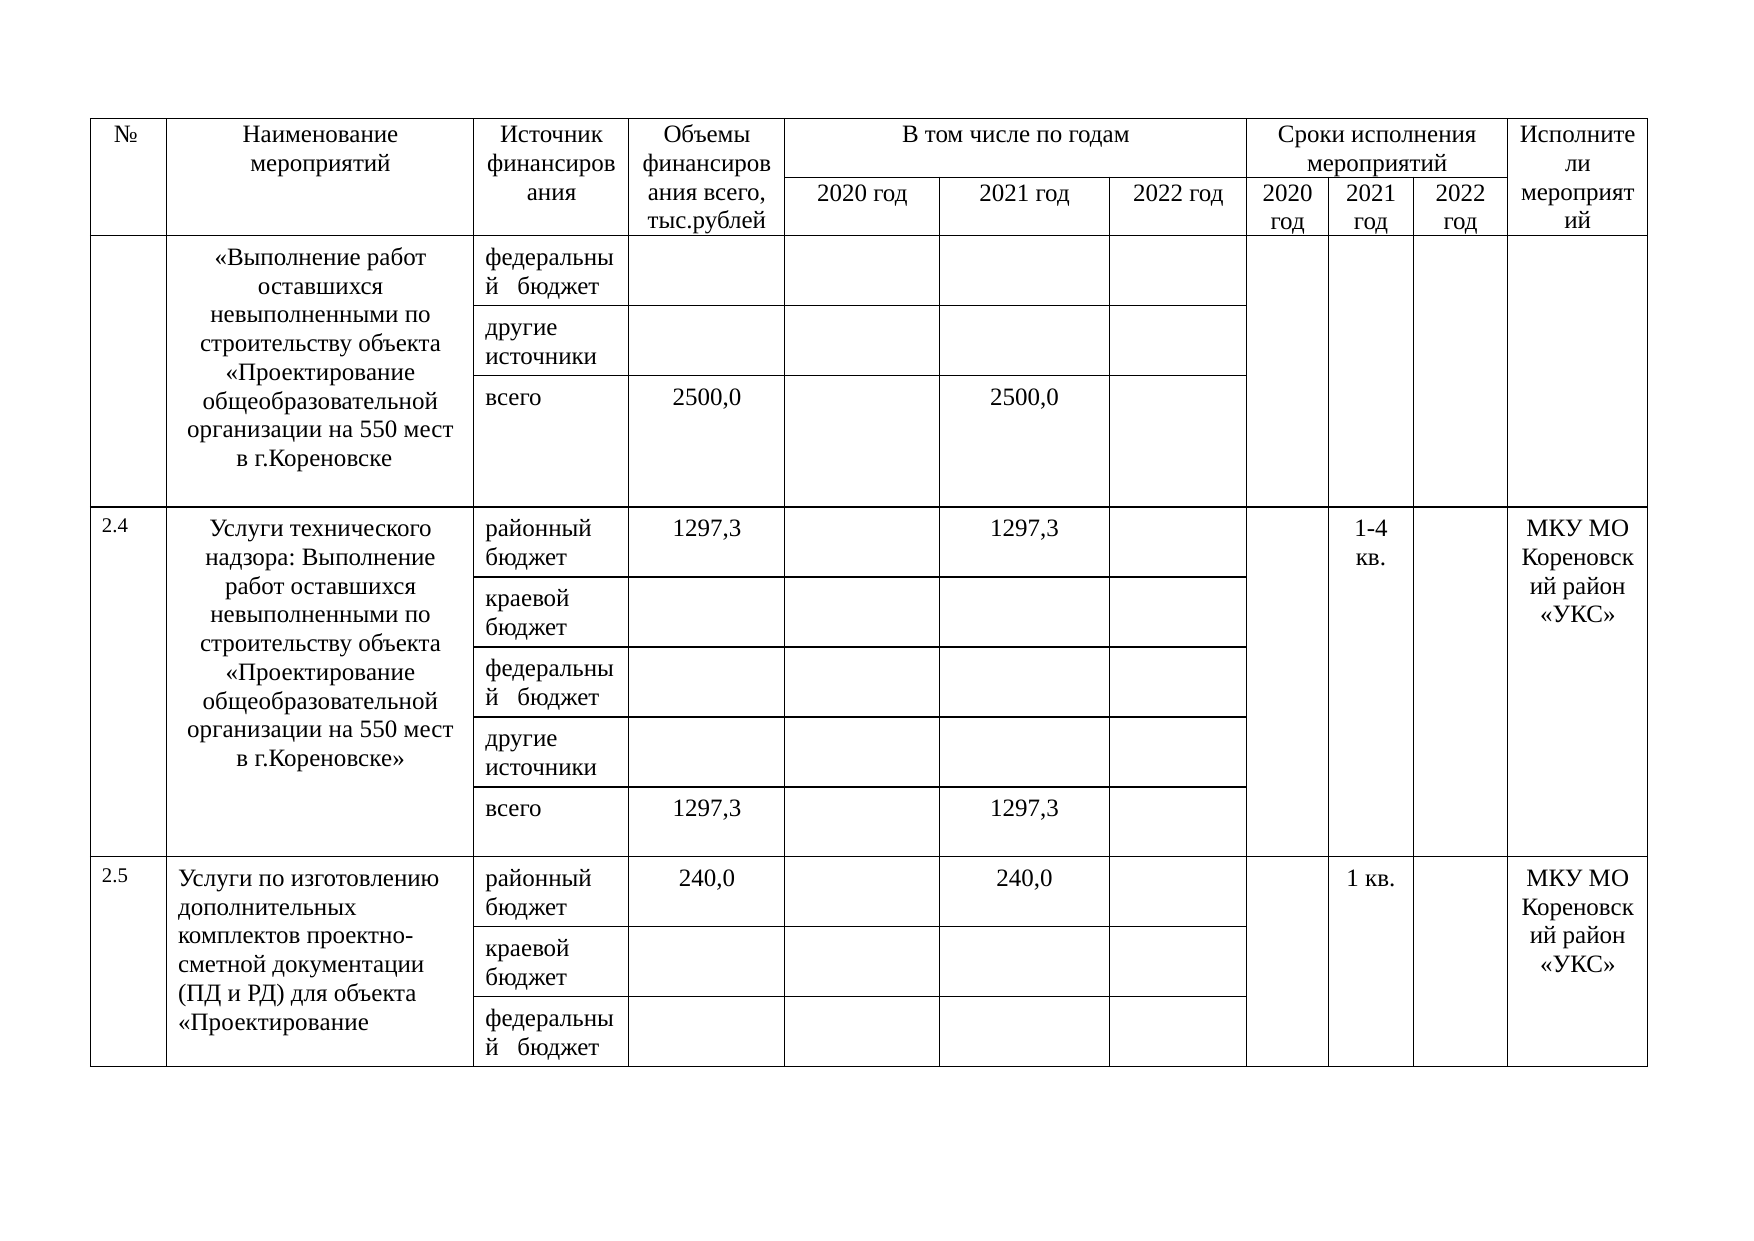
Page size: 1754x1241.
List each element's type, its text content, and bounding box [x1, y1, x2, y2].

table_cell районный бюджет [474, 857, 628, 926]
table_cell [1414, 236, 1507, 506]
table_cell [940, 648, 1109, 716]
table_cell 2021 год [1329, 178, 1413, 235]
table_cell [91, 236, 166, 506]
table_header В том числе по годам [785, 119, 1246, 177]
table_cell 2022 год [1414, 178, 1507, 235]
table_cell Услуги по изготовлению дополнительных комплектов проектно-сметной документации (ПД и РД) для объекта «Проектирование [167, 857, 473, 1066]
table_cell [940, 578, 1109, 646]
table_header № [91, 119, 166, 235]
table_cell МКУ МО Кореновский район «УКС» [1508, 508, 1647, 856]
table_cell [1110, 997, 1246, 1066]
table_header Объемы финансирования всего, тыс.рублей [629, 119, 784, 235]
table_cell [1110, 788, 1246, 856]
table_cell краевой бюджет [474, 578, 628, 646]
table_cell [785, 508, 939, 576]
table_cell [940, 718, 1109, 786]
table_cell [785, 376, 939, 506]
table_cell [1110, 648, 1246, 716]
table_cell [1247, 857, 1328, 1066]
table_cell [785, 306, 939, 375]
table_cell [629, 718, 784, 786]
table_cell [785, 578, 939, 646]
table_cell 1297,3 [629, 788, 784, 856]
table_cell 1297,3 [940, 508, 1109, 576]
table_cell краевой бюджет [474, 927, 628, 996]
table_cell [785, 788, 939, 856]
table_cell [940, 236, 1109, 305]
table_cell [1247, 236, 1328, 506]
table_cell [629, 648, 784, 716]
table_cell [940, 997, 1109, 1066]
table_cell 2500,0 [629, 376, 784, 506]
table_cell МКУ МО Кореновский район «УКС» [1508, 236, 1647, 506]
table_cell [1414, 508, 1507, 856]
table_cell МКУ МО Кореновский район «УКС» [1508, 857, 1647, 1066]
table_header Наименование мероприятий [167, 119, 473, 235]
table_cell другие источники [474, 306, 628, 375]
table_header Исполнители мероприятий (муниципальный заказчик) [1508, 119, 1647, 235]
table_cell [629, 236, 784, 305]
table_cell 2020 год [1247, 178, 1328, 235]
table_cell Услуги технического надзора: Выполнение работ оставшихся невыполненными по строительству объекта «Проектирование общеобразовательной организации на 550 мест в г.Кореновске» [167, 508, 473, 856]
table_cell [785, 997, 939, 1066]
table_cell [1110, 718, 1246, 786]
table_cell всего [474, 376, 628, 506]
table_cell 2021 год [940, 178, 1109, 235]
table_cell федеральный бюджет [474, 236, 628, 305]
table_cell [629, 578, 784, 646]
table_cell [629, 306, 784, 375]
table_cell 1297,3 [940, 788, 1109, 856]
table_cell [940, 927, 1109, 996]
table_cell другие источники [474, 718, 628, 786]
table_cell [629, 997, 784, 1066]
table_cell [785, 236, 939, 305]
table_cell 1297,3 [629, 508, 784, 576]
table_cell [1110, 306, 1246, 375]
table_header Сроки исполнения мероприятий [1247, 119, 1507, 177]
table_cell [1110, 236, 1246, 305]
table_cell [1110, 376, 1246, 506]
table_cell 1-4 кв. [1329, 508, 1413, 856]
table_cell 2022 год [1110, 178, 1246, 235]
table_cell [1414, 857, 1507, 1066]
table_cell [940, 306, 1109, 375]
table_cell [1110, 578, 1246, 646]
table_cell 240,0 [629, 857, 784, 926]
table_cell федеральный бюджет [474, 997, 628, 1066]
table_header Источник финансирования [474, 119, 628, 235]
table_cell [1247, 508, 1328, 856]
table_cell [785, 718, 939, 786]
table_cell всего [474, 788, 628, 856]
table_cell [785, 857, 939, 926]
table_cell [1110, 857, 1246, 926]
table_cell [629, 927, 784, 996]
table_cell [1110, 927, 1246, 996]
table_cell 2500,0 [940, 376, 1109, 506]
table_cell [1110, 508, 1246, 576]
table_cell [785, 927, 939, 996]
table_cell 240,0 [940, 857, 1109, 926]
table_cell 2020 год [785, 178, 939, 235]
table_cell федеральный бюджет [474, 648, 628, 716]
table_cell 2.5 [91, 857, 166, 1066]
table_cell [1329, 236, 1413, 506]
table_cell [785, 648, 939, 716]
table_cell 2.4 [91, 508, 166, 856]
table_cell 1 кв. [1329, 857, 1413, 1066]
table_cell «Выполнение работ оставшихся невыполненными по строительству объекта «Проектирование общеобразовательной организации на 550 мест в г.Кореновске» [167, 236, 473, 506]
table_cell районный бюджет [474, 508, 628, 576]
